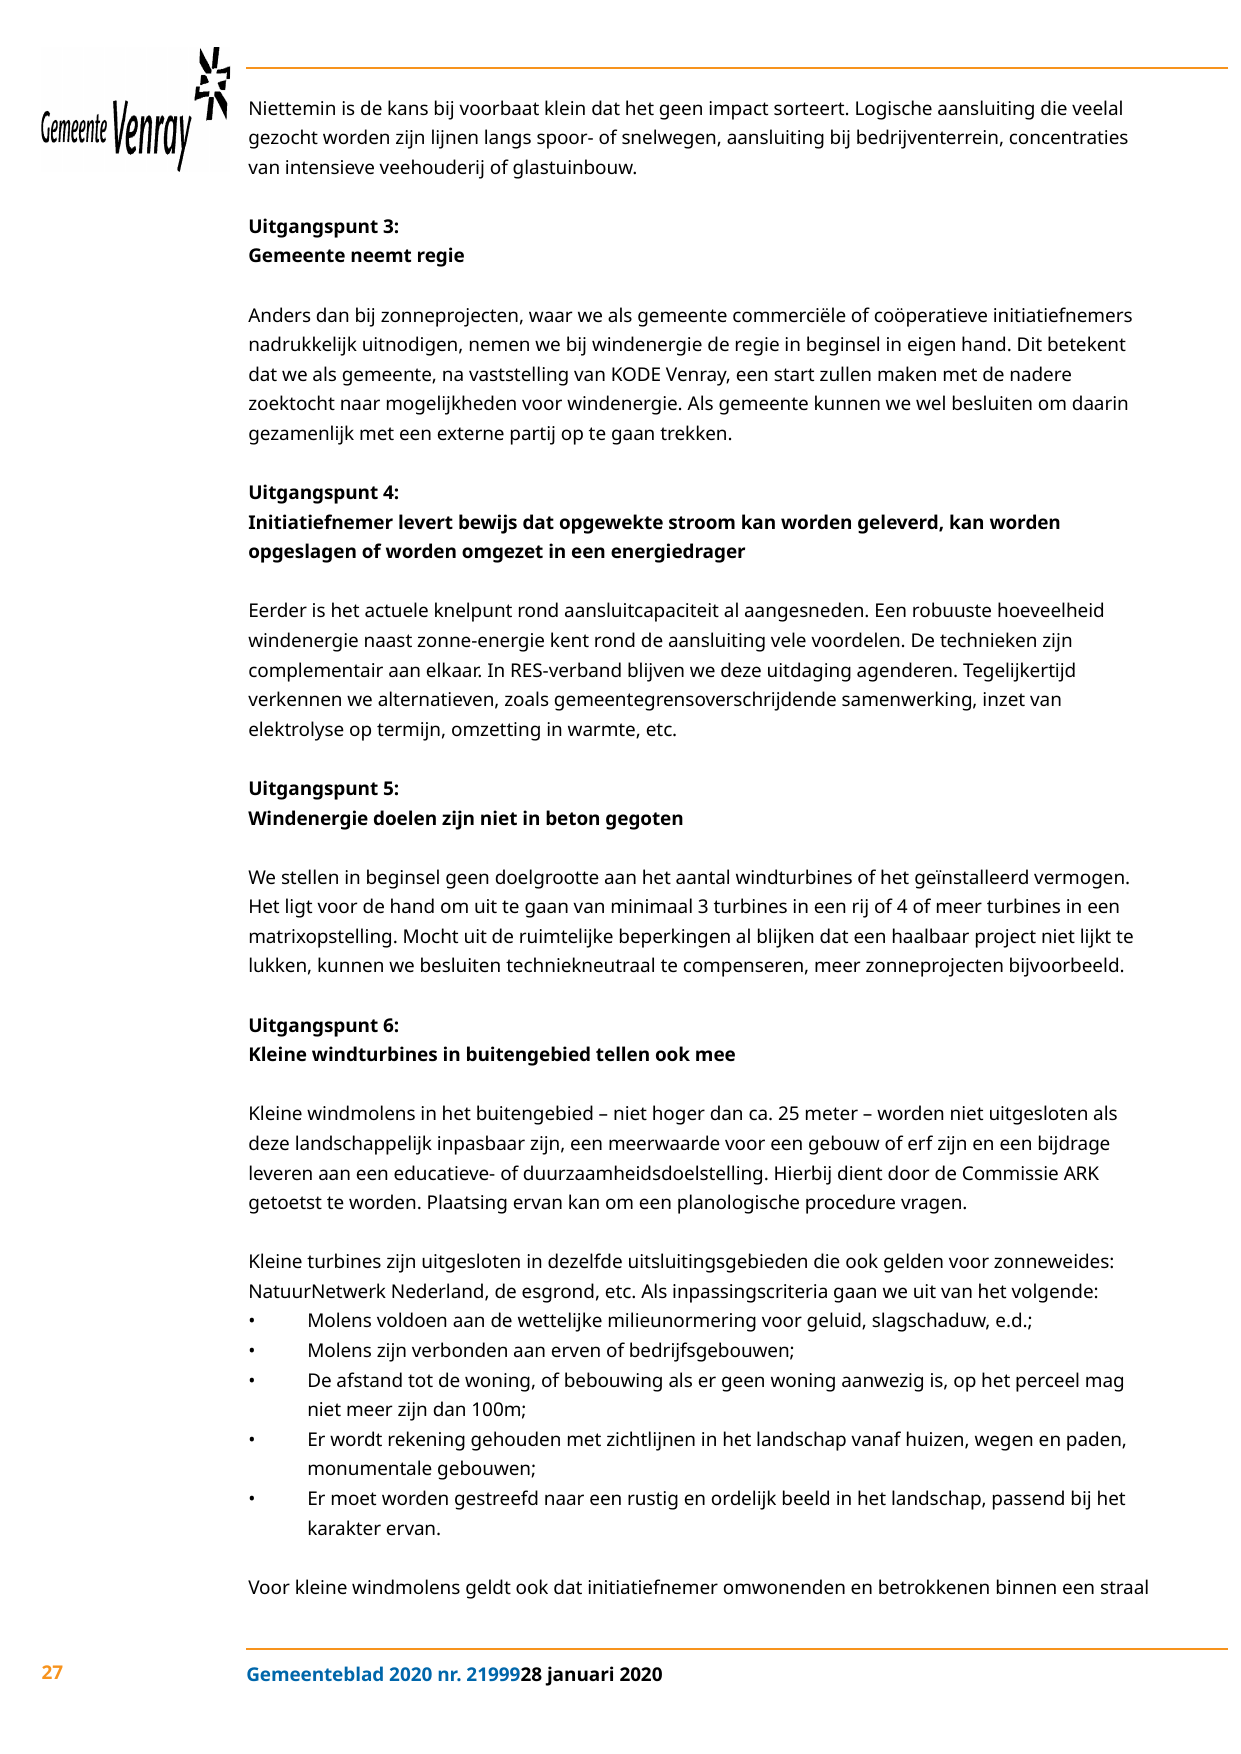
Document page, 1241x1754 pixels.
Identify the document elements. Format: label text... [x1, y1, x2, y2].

text Kleine turbines zijn uitgesloten in dezelfde uitsluitingsgebieden die ook gelden voor zonneweides: NatuurNetwerk Nederland, de esgrond, etc. Als inpassingscriteria gaan we uit van het volgende: [248, 1248, 1152, 1304]
text Voor kleine windmolens geldt ook dat initiatiefnemer omwonenden en betrokkenen binnen een straal [248, 1574, 1152, 1600]
text Anders dan bij zonneprojecten, waar we als gemeente commerciële of coöperatieve initiatiefnemers nadrukkelijk uitnodigen, nemen we bij windenergie de regie in beginsel in eigen hand. Dit betekent dat we als gemeente, na vaststelling van KODE Venray, een start zullen maken met de nadere zoektocht naar mogelijkheden voor windenergie. Als gemeente kunnen we wel besluiten om daarin gezamenlijk met een externe partij op te gaan trekken. [248, 302, 1152, 446]
list Molens zijn verbonden aan erven of bedrijfsgebouwen; [248, 1337, 1152, 1363]
text Initiatiefnemer levert bewijs dat opgewekte stroom kan worden geleverd, kan worden opgeslagen of worden omgezet in een energiedrager [248, 509, 1152, 564]
picture [41, 47, 231, 172]
list Molens voldoen aan de wettelijke milieunormering voor geluid, slagschaduw, e.d.; [248, 1308, 1152, 1333]
list De afstand tot de woning, of bebouwing als er geen woning aanwezig is, op het perceel mag niet meer zijn dan 100m; [248, 1367, 1152, 1422]
text Uitgangspunt 4: [248, 479, 1152, 505]
text Uitgangspunt 3: [248, 213, 1152, 239]
text We stellen in beginsel geen doelgrootte aan het aantal windturbines of het geïnstalleerd vermogen. Het ligt voor de hand om uit te gaan van minimaal 3 turbines in een rij of 4 of meer turbines in een matrixopstelling. Mocht uit de ruimtelijke beperkingen al blijken dat een haalbaar project niet lijkt te lukken, kunnen we besluiten techniekneutraal te compenseren, meer zonneprojecten bijvoorbeeld. [248, 864, 1152, 978]
text Kleine windturbines in buitengebied tellen ook mee [248, 1041, 1152, 1067]
text Eerder is het actuele knelpunt rond aansluitcapaciteit al aangesneden. Een robuuste hoeveelheid windenergie naast zonne-energie kent rond de aansluiting vele voordelen. De technieken zijn complementair aan elkaar. In RES-verband blijven we deze uitdaging agenderen. Tegelijkertijd verkennen we alternatieven, zoals gemeentegrensoverschrijdende samenwerking, inzet van elektrolyse op termijn, omzetting in warmte, etc. [248, 598, 1152, 742]
text Niettemin is de kans bij voorbaat klein dat het geen impact sorteert. Logische aansluiting die veelal gezocht worden zijn lijnen langs spoor- of snelwegen, aansluiting bij bedrijventerrein, concentraties van intensieve veehouderij of glastuinbouw. [248, 95, 1152, 180]
text Gemeente neemt regie [248, 243, 1152, 268]
text Windenergie doelen zijn niet in beton gegoten [248, 805, 1152, 831]
list Er wordt rekening gehouden met zichtlijnen in het landschap vanaf huizen, wegen en paden, monumentale gebouwen; [248, 1426, 1152, 1481]
text Uitgangspunt 5: [248, 775, 1152, 801]
text Uitgangspunt 6: [248, 1012, 1152, 1038]
list Er moet worden gestreefd naar een rustig en ordelijk beeld in het landschap, passend bij het karakter ervan. [248, 1485, 1152, 1541]
text Kleine windmolens in het buitengebied – niet hoger dan ca. 25 meter – worden niet uitgesloten als deze landschappelijk inpasbaar zijn, een meerwaarde voor een gebouw of erf zijn en een bijdrage leveren aan een educatieve- of duurzaamheidsdoelstelling. Hierbij dient door de Commissie ARK getoetst te worden. Plaatsing ervan kan om een planologische procedure vragen. [248, 1101, 1152, 1215]
